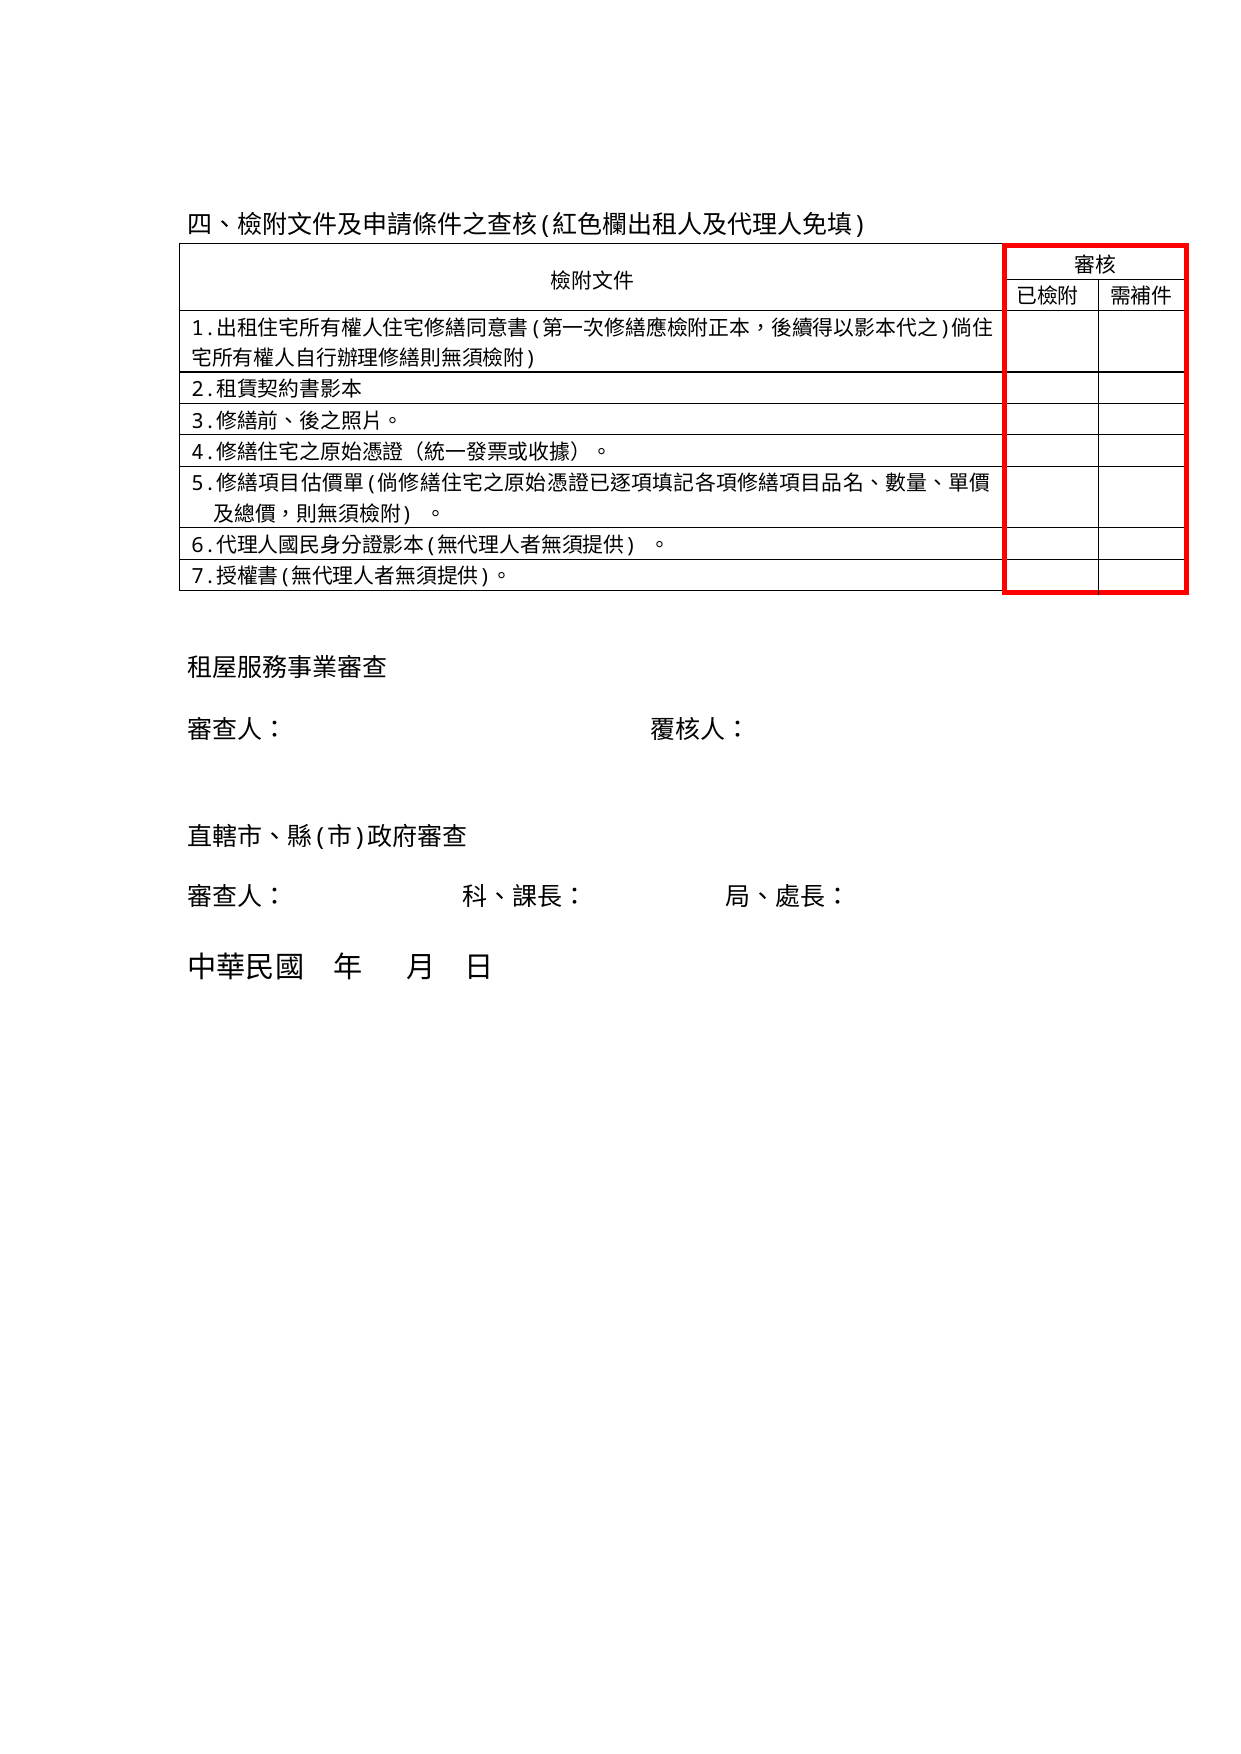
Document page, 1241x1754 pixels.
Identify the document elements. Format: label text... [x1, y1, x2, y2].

table_cell [1007, 435, 1098, 466]
table_cell [1007, 560, 1098, 590]
table_cell 5.修繕項目估價單(倘修繕住宅之原始憑證已逐項填記各項修繕項目品名、數量、單價及總價，則無須檢附) 。 [180, 467, 1002, 527]
table_cell [1099, 560, 1184, 590]
table_cell [1007, 528, 1098, 558]
table_cell 4.修繕住宅之原始憑證（統一發票或收據）。 [180, 435, 1002, 466]
table_cell 需補件 [1099, 280, 1184, 310]
table_header 檢附文件 [180, 244, 1002, 310]
table_cell 7.授權書(無代理人者無須提供)。 [180, 560, 1002, 590]
text 租屋服務事業審查 [187, 623, 1053, 686]
table_cell [1099, 528, 1184, 558]
table_header 審核 [1007, 248, 1184, 278]
table_cell [1007, 373, 1098, 403]
text 直轄市、縣(市)政府審查 [187, 817, 1035, 853]
table_cell [1099, 404, 1184, 434]
table_cell 6.代理人國民身分證影本(無代理人者無須提供) 。 [180, 528, 1002, 558]
table_cell [1099, 435, 1184, 466]
table_cell 3.修繕前、後之照片。 [180, 404, 1002, 434]
table_cell [1007, 404, 1098, 434]
table_cell 已檢附 [1007, 280, 1098, 310]
table_cell [1099, 311, 1184, 371]
table_cell 1.出租住宅所有權人住宅修繕同意書(第一次修繕應檢附正本，後續得以影本代之)倘住宅所有權人自行辦理修繕則無須檢附) [180, 311, 1002, 371]
text 審查人： 科、課長： 局、處長： [187, 853, 1053, 915]
table_cell [1099, 467, 1184, 527]
table_cell [1007, 467, 1098, 527]
text 中華民國 年 月 日 [187, 944, 1053, 986]
table_cell 2.租賃契約書影本 [180, 373, 1002, 403]
text 審查人： 覆核人： [187, 686, 1053, 748]
text 四、檢附文件及申請條件之查核(紅色欄出租人及代理人免填) [187, 181, 1053, 243]
table_cell [1007, 311, 1098, 371]
table_cell [1099, 373, 1184, 403]
